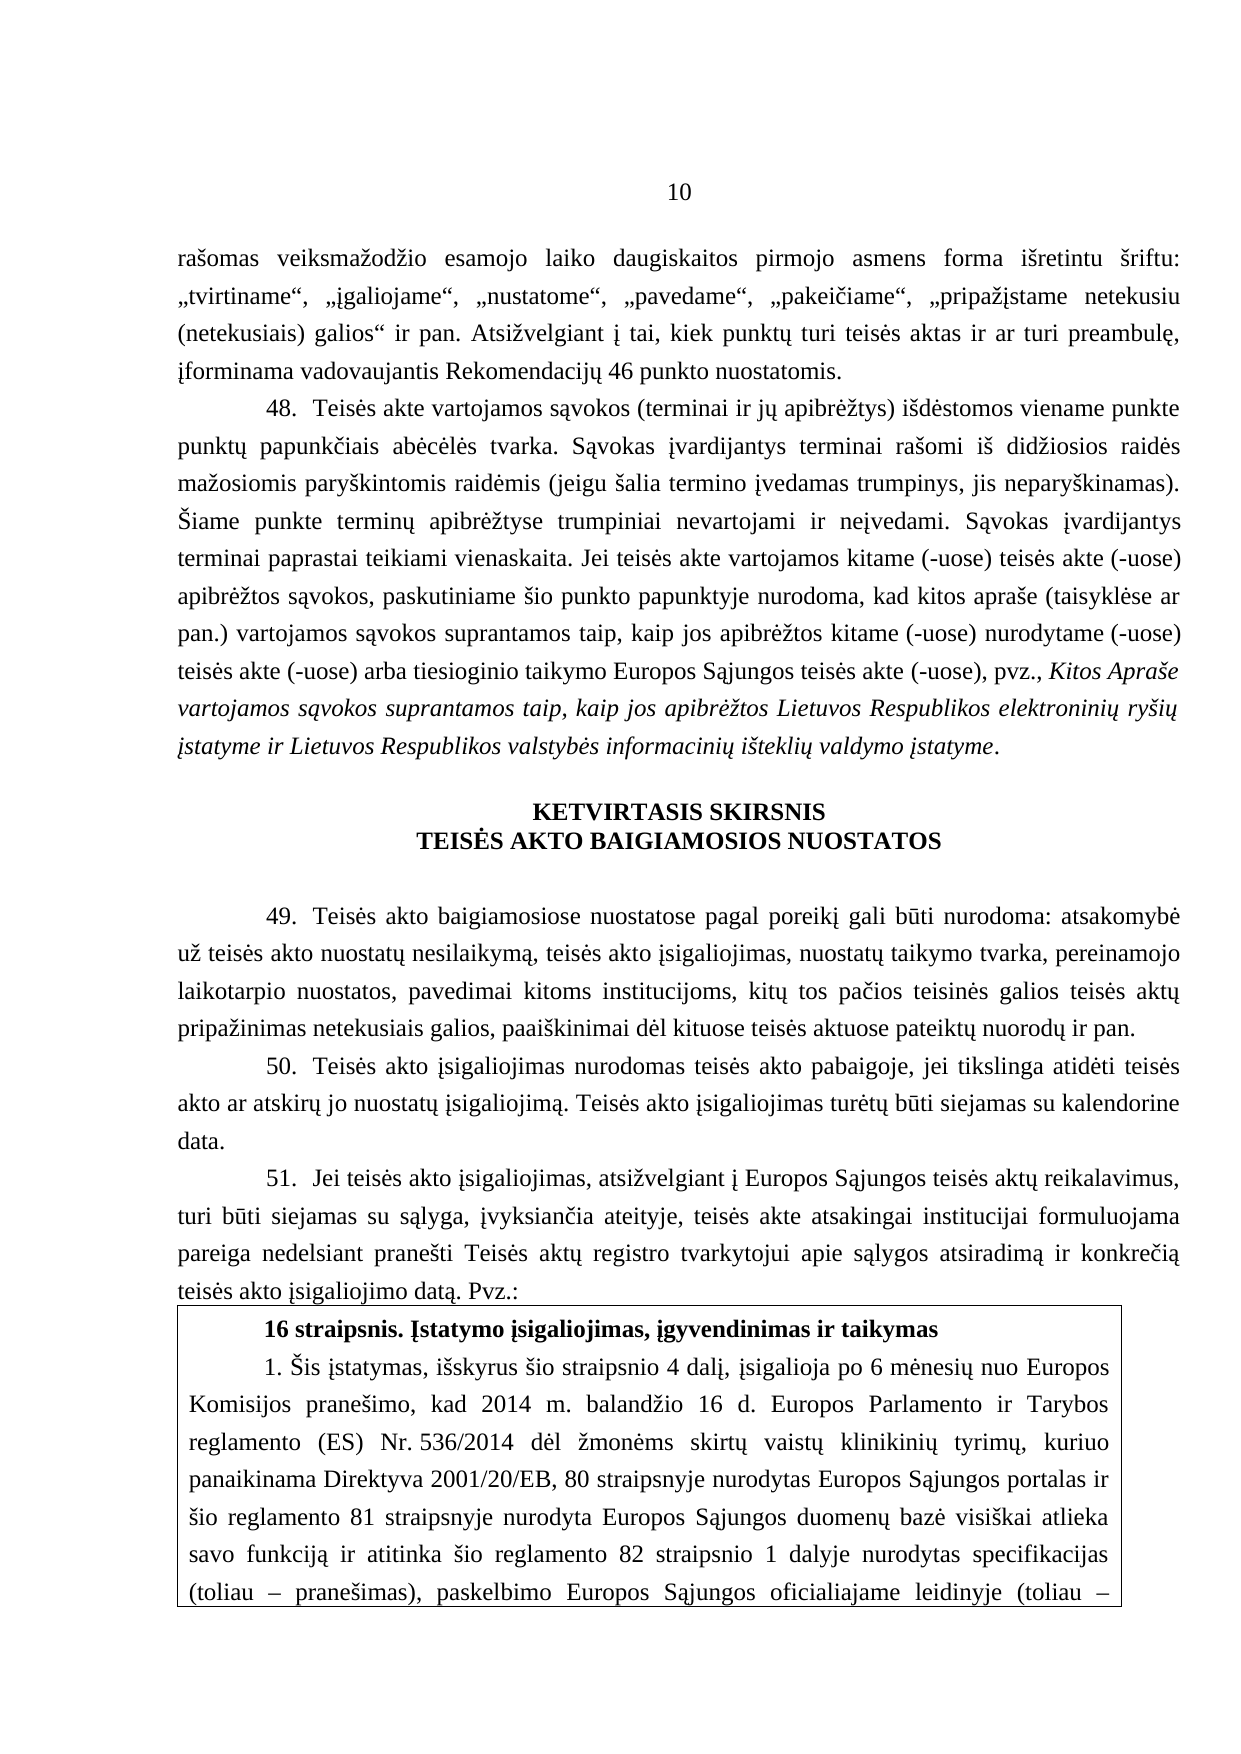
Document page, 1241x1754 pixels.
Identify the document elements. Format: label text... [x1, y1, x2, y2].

table_header 16 straipsnis. Įstatymo įsigaliojimas, įgyvendinimas ir taikymas 1. Šis įstatymas, išskyrus šio straipsnio 4 dalį, įsigalioja po 6 mėnesių nuo Europos Komisijos pranešimo, kad 2014 m. balandžio 16 d. Europos Parlamento ir Tarybos reglamento (ES) Nr. 536/2014 dėl žmonėms skirtų vaistų klinikinių tyrimų, kuriuo panaikinama Direktyva 2001/20/EB, 80 straipsnyje nurodytas Europos Sąjungos portalas ir šio reglamento 81 straipsnyje nurodyta Europos Sąjungos duomenų bazė visiškai atlieka savo funkciją ir atitinka šio reglamento 82 straipsnio 1 dalyje nurodytas specifikacijas (toliau – pranešimas), paskelbimo Europos Sąjungos oficialiajame leidinyje (toliau – [178, 1306, 1121, 1606]
text 50. Teisės akto įsigaliojimas nurodomas teisės akto pabaigoje, jei tikslinga atidėti teisės akto ar atskirų jo nuostatų įsigaliojimą. Teisės akto įsigaliojimas turėtų būti siejamas su kalendorine data. [177, 1042, 1181, 1155]
text 49. Teisės akto baigiamosiose nuostatose pagal poreikį gali būti nurodoma: atsakomybė už teisės akto nuostatų nesilaikymą, teisės akto įsigaliojimas, nuostatų taikymo tvarka, pereinamojo laikotarpio nuostatos, pavedimai kitoms institucijoms, kitų tos pačios teisinės galios teisės aktų pripažinimas netekusiais galios, paaiškinimai dėl kituose teisės aktuose pateiktų nuorodų ir pan. [177, 892, 1181, 1042]
text TEISĖS AKTO BAIGIAMOSIOS NUOSTATOS [177, 826, 1181, 855]
text 51. Jei teisės akto įsigaliojimas, atsižvelgiant į Europos Sąjungos teisės aktų reikalavimus, turi būti siejamas su sąlyga, įvyksiančia ateityje, teisės akte atsakingai institucijai formuluojama pareiga nedelsiant pranešti Teisės aktų registro tvarkytojui apie sąlygos atsiradimą ir konkrečią teisės akto įsigaliojimo datą. Pvz.: [177, 1155, 1181, 1305]
text rašomas veiksmažodžio esamojo laiko daugiskaitos pirmojo asmens forma išretintu šriftu: „tvirtiname“, „įgaliojame“, „nustatome“, „pavedame“, „pakeičiame“, „pripažįstame netekusiu (netekusiais) galios“ ir pan. Atsižvelgiant į tai, kiek punktų turi teisės aktas ir ar turi preambulę, įforminama vadovaujantis Rekomendacijų 46 punkto nuostatomis. [177, 235, 1181, 385]
text KETVIRTASIS SKIRSNIS [177, 797, 1181, 826]
text 48. Teisės akte vartojamos sąvokos (terminai ir jų apibrėžtys) išdėstomos viename punkte punktų papunkčiais abėcėlės tvarka. Sąvokas įvardijantys terminai rašomi iš didžiosios raidės mažosiomis paryškintomis raidėmis (jeigu šalia termino įvedamas trumpinys, jis neparyškinamas). Šiame punkte terminų apibrėžtyse trumpiniai nevartojami ir neįvedami. Sąvokas įvardijantys terminai paprastai teikiami vienaskaita. Jei teisės akte vartojamos kitame (-uose) teisės akte (-uose) apibrėžtos sąvokos, paskutiniame šio punkto papunktyje nurodoma, kad kitos apraše (taisyklėse ar pan.) vartojamos sąvokos suprantamos taip, kaip jos apibrėžtos kitame (-uose) nurodytame (-uose) teisės akte (-uose) arba tiesioginio taikymo Europos Sąjungos teisės akte (-uose), pvz., Kitos Apraše vartojamos sąvokos suprantamos taip, kaip jos apibrėžtos Lietuvos Respublikos elektroninių ryšių įstatyme ir Lietuvos Respublikos valstybės informacinių išteklių valdymo įstatyme. [177, 385, 1181, 760]
